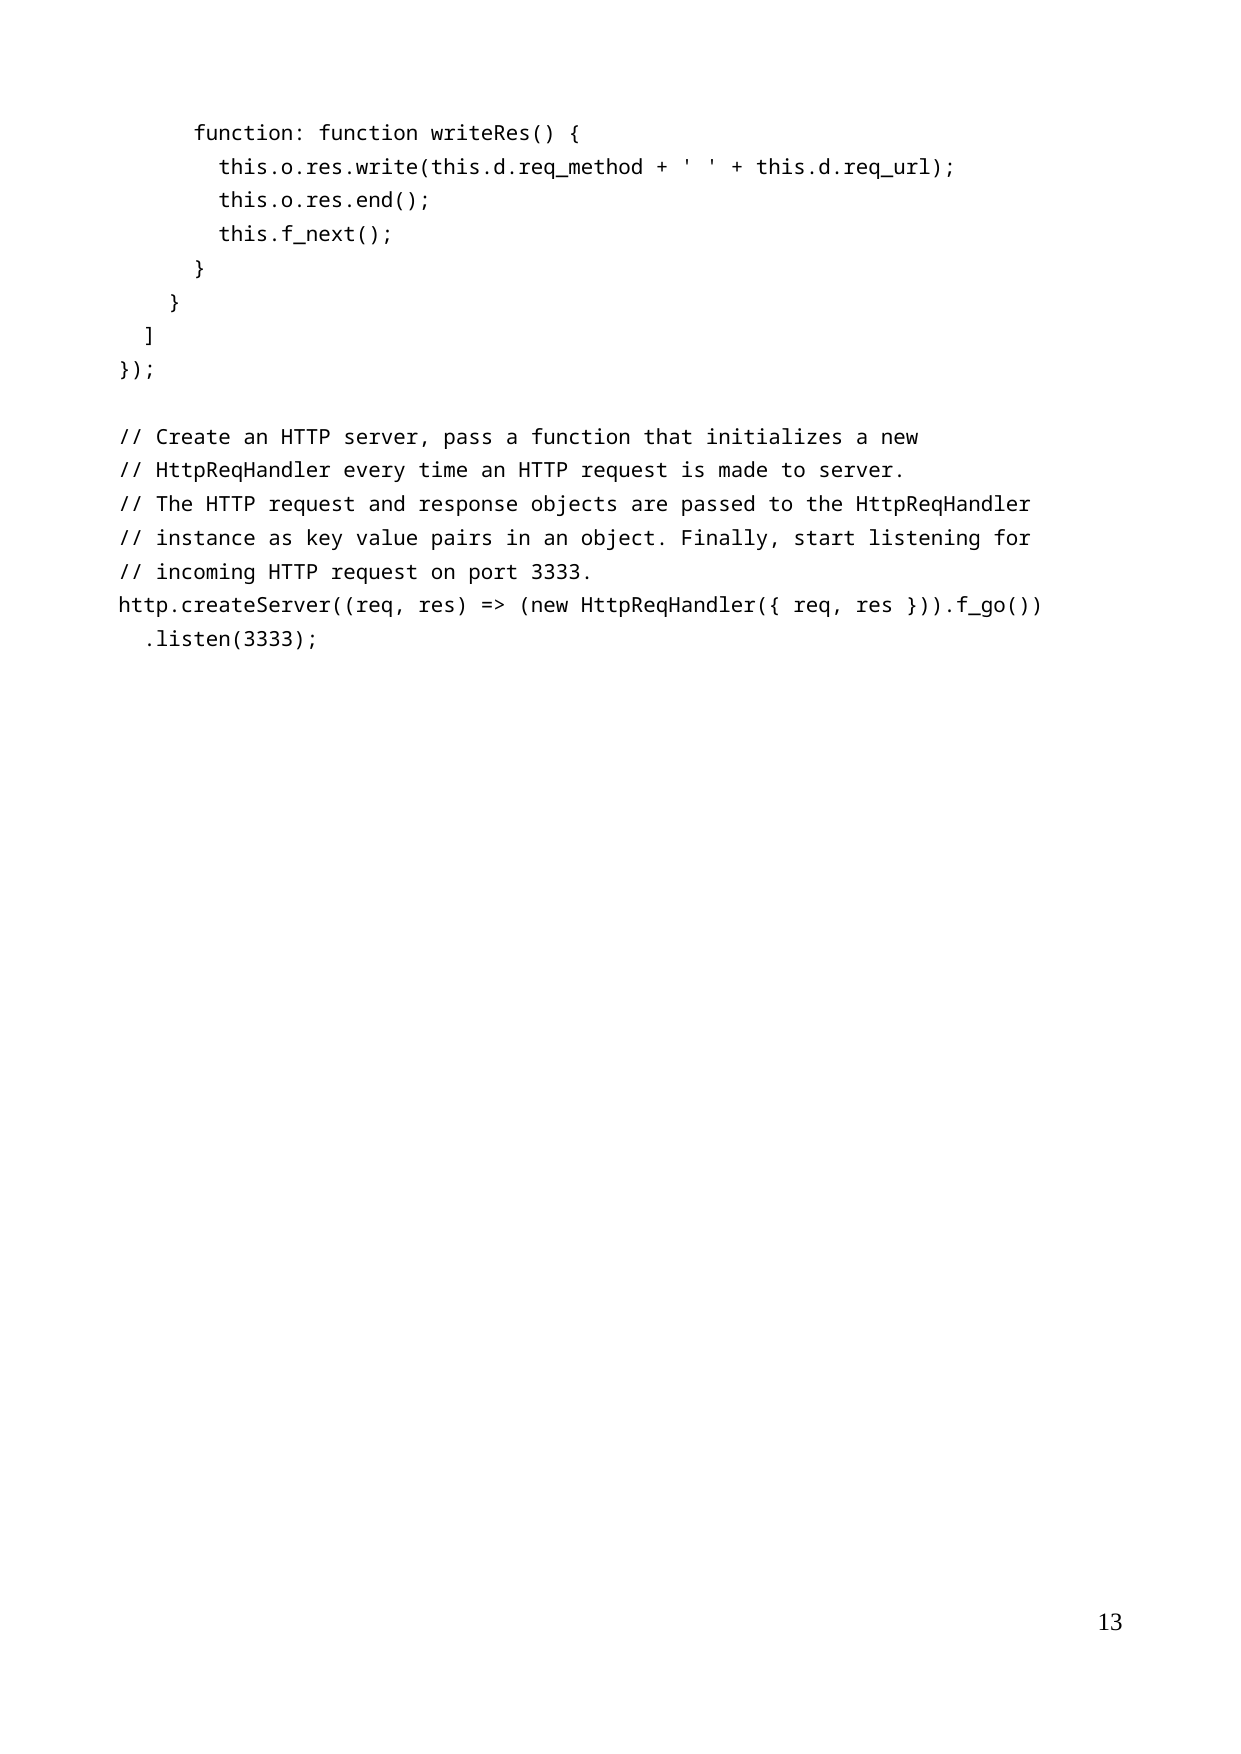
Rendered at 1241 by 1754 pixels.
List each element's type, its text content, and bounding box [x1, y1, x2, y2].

text http.createServer((req, res) => (new HttpReqHandler({ req, res })).f_go()) [118, 591, 1122, 619]
text this.o.res.end(); [118, 186, 1122, 214]
text } [118, 287, 1122, 315]
text ] [118, 321, 1122, 349]
text // The HTTP request and response objects are passed to the HttpReqHandler [118, 489, 1122, 518]
text } [118, 253, 1122, 282]
text // HttpReqHandler every time an HTTP request is made to server. [118, 456, 1122, 484]
text this.f_next(); [118, 219, 1122, 248]
text function: function writeRes() { [118, 118, 1122, 147]
text }); [118, 354, 1122, 383]
text // incoming HTTP request on port 3333. [118, 557, 1122, 585]
text .listen(3333); [118, 624, 1122, 653]
text // instance as key value pairs in an object. Finally, start listening for [118, 523, 1122, 552]
text // Create an HTTP server, pass a function that initializes a new [118, 422, 1122, 450]
text this.o.res.write(this.d.req_method + ' ' + this.d.req_url); [118, 152, 1122, 180]
